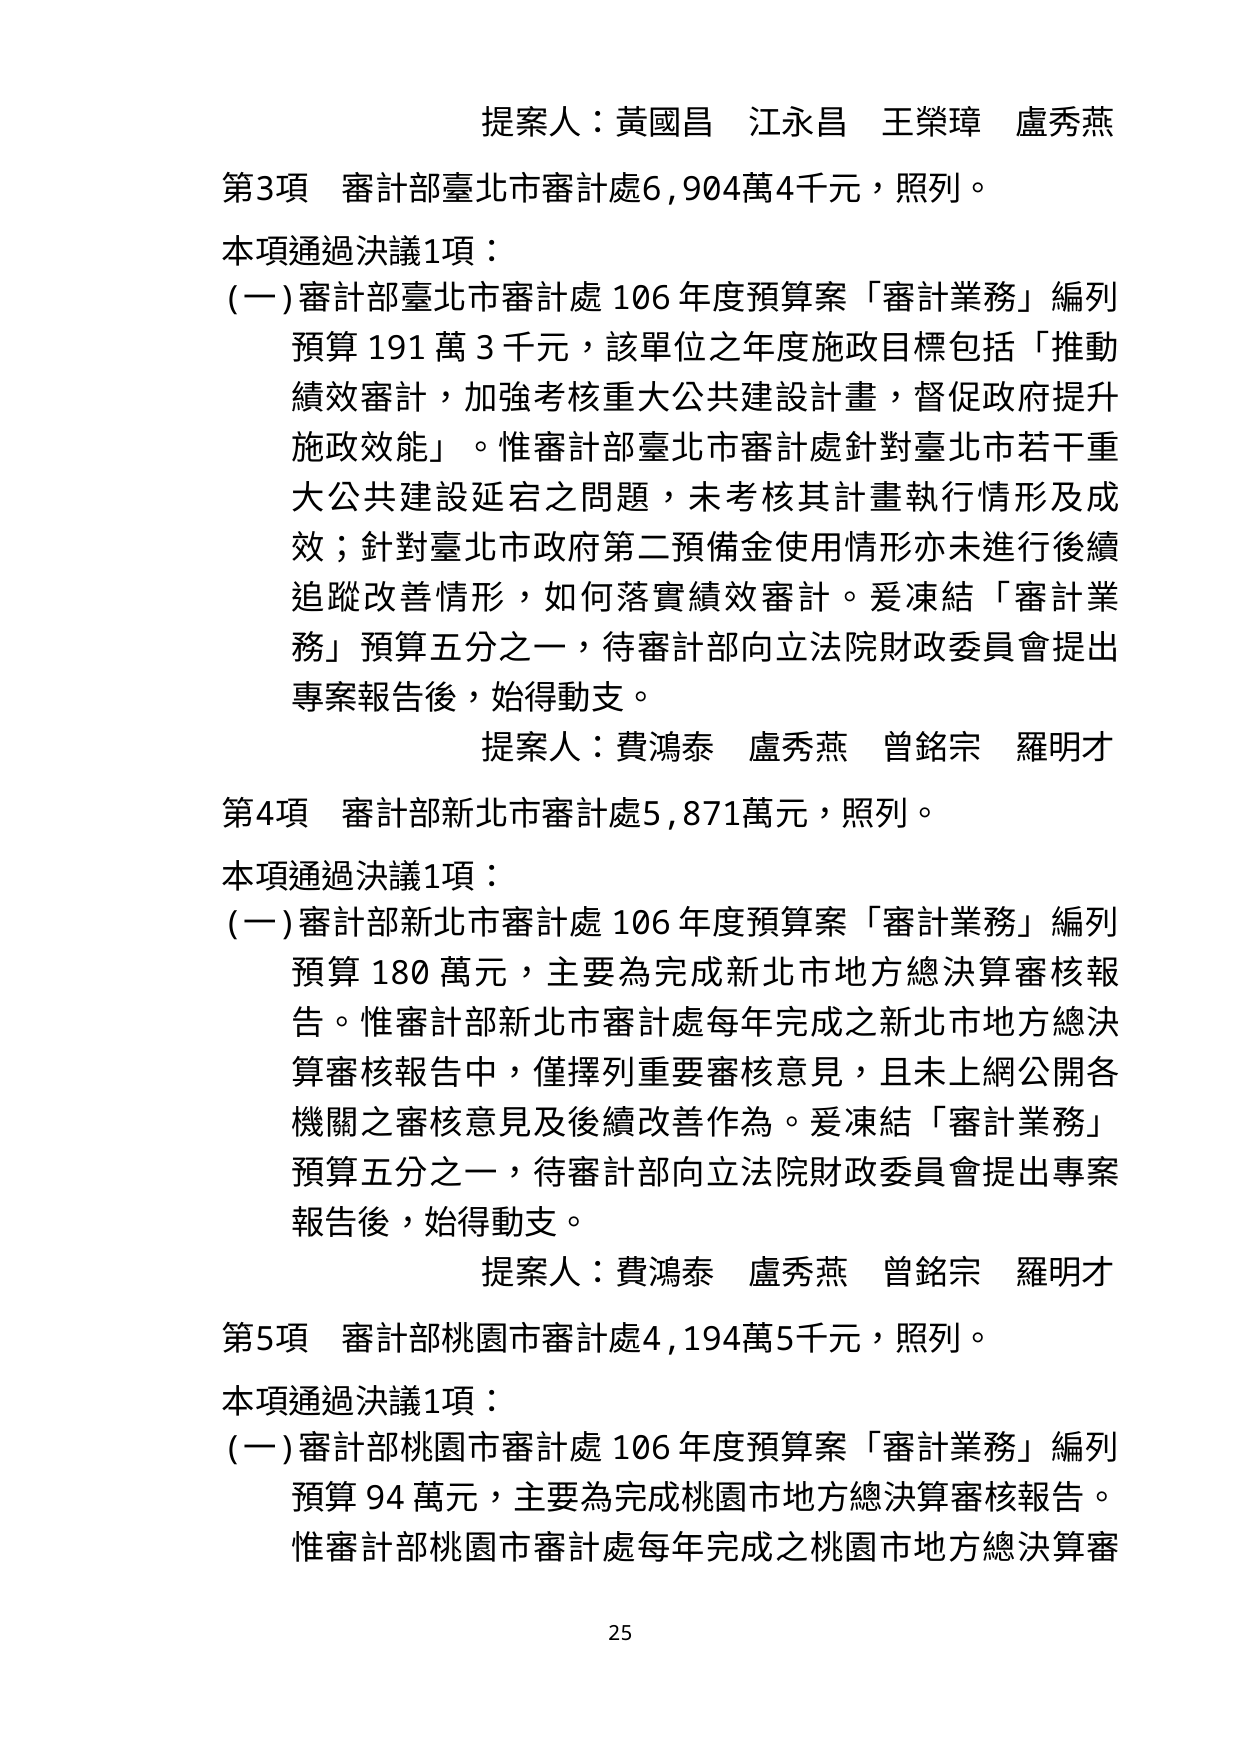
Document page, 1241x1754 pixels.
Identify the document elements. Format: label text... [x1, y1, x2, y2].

text (一)審計部臺北市審計處106年度預算案「審計業務」編列預算191萬3千元，該單位之年度施政目標包括「推動績效審計，加強考核重大公共建設計畫，督促政府提升施政效能」。惟審計部臺北市審計處針對臺北市若干重大公共建設延宕之問題，未考核其計畫執行情形及成效；針對臺北市政府第二預備金使用情形亦未進行後續追蹤改善情形，如何落實績效審計。爰凍結「審計業務」預算五分之一，待審計部向立法院財政委員會提出專案報告後，始得動支。 [223, 269, 1120, 719]
text (一)審計部桃園市審計處106年度預算案「審計業務」編列預算94萬元，主要為完成桃園市地方總決算審核報告。惟審計部桃園市審計處每年完成之桃園市地方總決算審 [223, 1419, 1120, 1569]
text 第5項 審計部桃園市審計處4,194萬5千元，照列。 [222, 1294, 1120, 1357]
text 本項通過決議1項： [222, 1357, 1120, 1419]
text 提案人：費鴻泰 盧秀燕 曾銘宗 羅明才 [482, 1244, 1120, 1294]
text 第4項 審計部新北市審計處5,871萬元，照列。 [222, 769, 1120, 832]
text 提案人：黃國昌 江永昌 王榮璋 盧秀燕 [482, 94, 1120, 144]
text (一)審計部新北市審計處106年度預算案「審計業務」編列預算180萬元，主要為完成新北市地方總決算審核報告。惟審計部新北市審計處每年完成之新北市地方總決算審核報告中，僅擇列重要審核意見，且未上網公開各機關之審核意見及後續改善作為。爰凍結「審計業務」預算五分之一，待審計部向立法院財政委員會提出專案報告後，始得動支。 [223, 894, 1120, 1244]
text 提案人：費鴻泰 盧秀燕 曾銘宗 羅明才 [482, 719, 1120, 769]
text 第3項 審計部臺北市審計處6,904萬4千元，照列。 [222, 144, 1120, 207]
text 本項通過決議1項： [222, 832, 1120, 894]
text 本項通過決議1項： [222, 207, 1120, 269]
